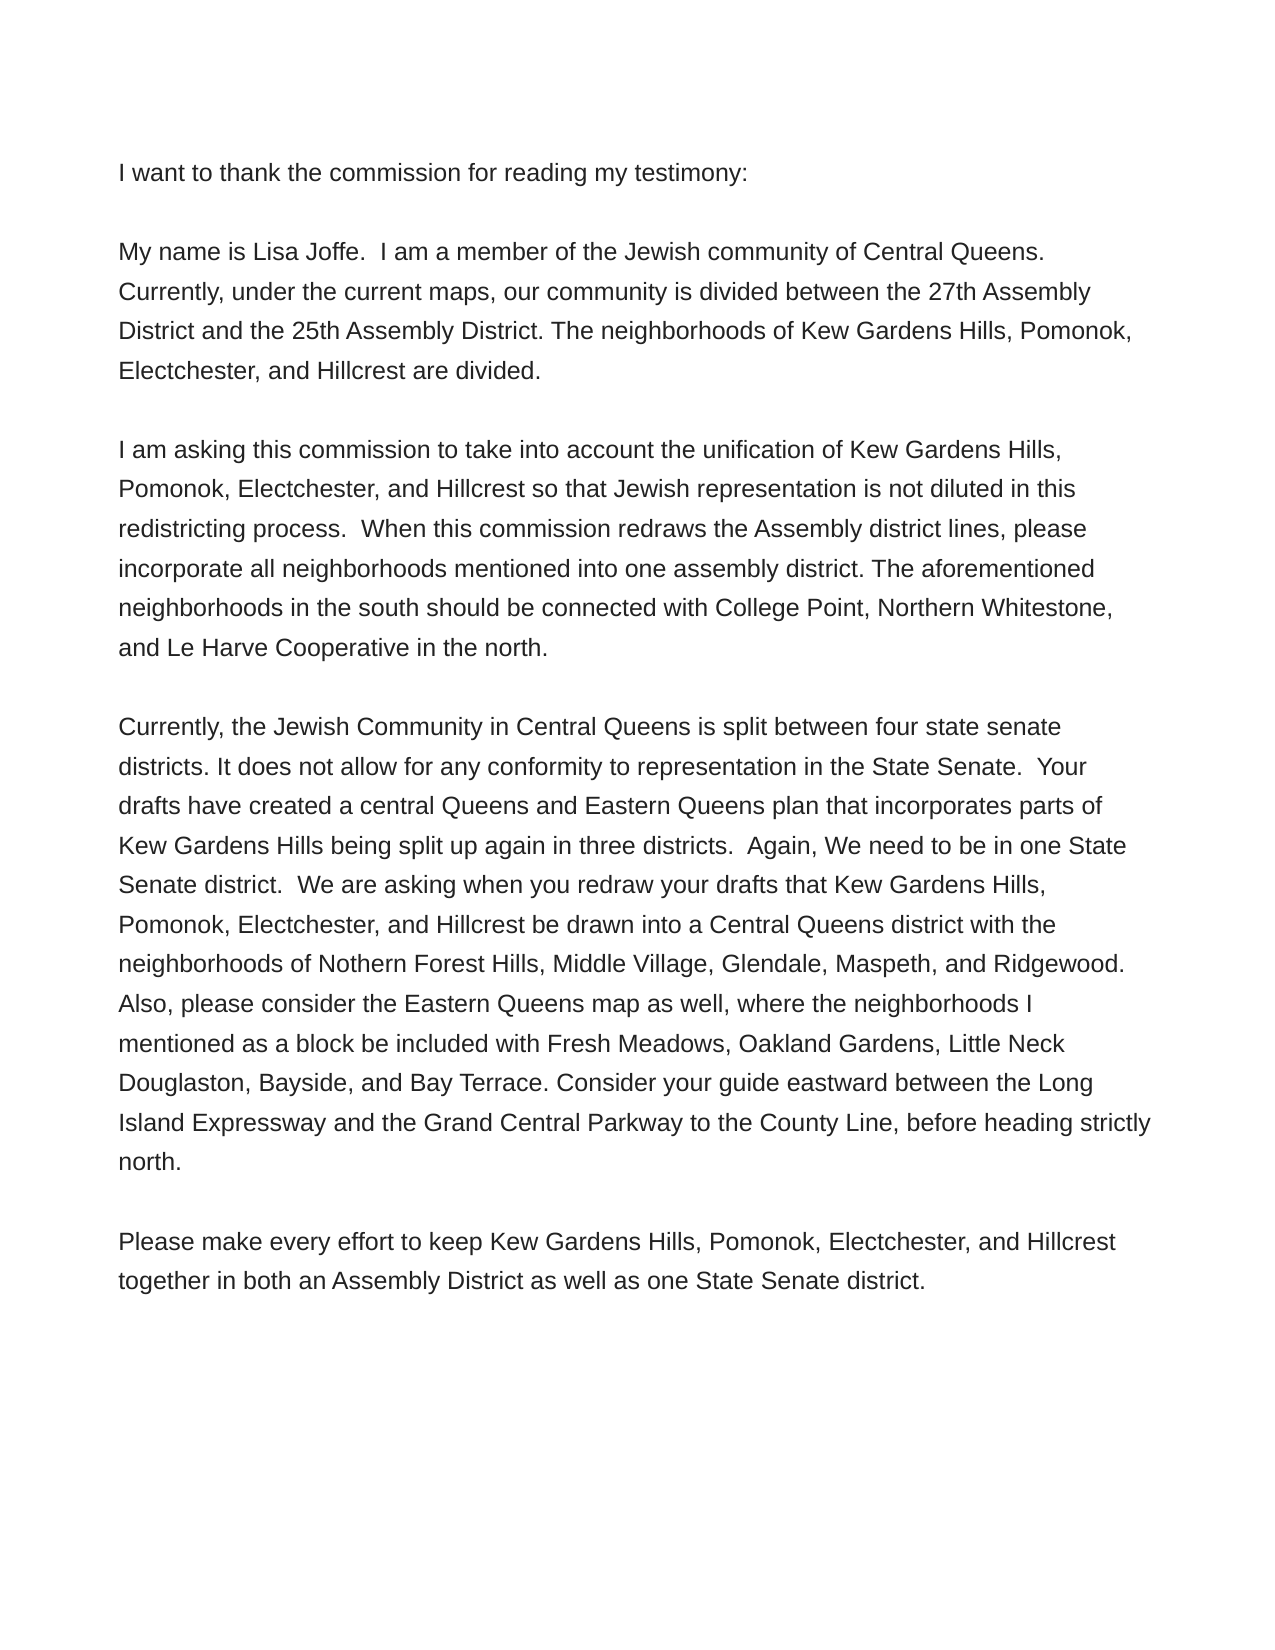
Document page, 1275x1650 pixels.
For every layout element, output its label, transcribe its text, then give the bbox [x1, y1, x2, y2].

text I want to thank the commission for reading my testimony: [118, 158, 1157, 186]
text I am asking this commission to take into account the unification of Kew Gardens Hills, Pomonok, Electchester, and Hillcrest so that Jewish representation is not diluted in this redistricting process. When this commission redraws the Assembly district lines, please incorporate all neighborhoods mentioned into one assembly district. The aforementioned neighborhoods in the south should be connected with College Point, Northern Whitestone, and Le Harve Cooperative in the north. [118, 435, 1157, 661]
text Please make every effort to keep Kew Gardens Hills, Pomonok, Electchester, and Hillcrest together in both an Assembly District as well as one State Senate district. [118, 1226, 1157, 1295]
text My name is Lisa Joffe. I am a member of the Jewish community of Central Queens. Currently, under the current maps, our community is divided between the 27th Assembly District and the 25th Assembly District. The neighborhoods of Kew Gardens Hills, Pomonok, Electchester, and Hillcrest are divided. [118, 237, 1157, 384]
text Currently, the Jewish Community in Central Queens is split between four state senate districts. It does not allow for any conformity to representation in the State Senate. Your drafts have created a central Queens and Eastern Queens plan that incorporates parts of Kew Gardens Hills being split up again in three districts. Again, We need to be in one State Senate district. We are asking when you redraw your drafts that Kew Gardens Hills, Pomonok, Electchester, and Hillcrest be drawn into a Central Queens district with the neighborhoods of Nothern Forest Hills, Middle Village, Glendale, Maspeth, and Ridgewood. Also, please consider the Eastern Queens map as well, where the neighborhoods I mentioned as a block be included with Fresh Meadows, Oakland Gardens, Little Neck Douglaston, Bayside, and Bay Terrace. Consider your guide eastward between the Long Island Expressway and the Grand Central Parkway to the County Line, before heading strictly north. [118, 712, 1157, 1176]
